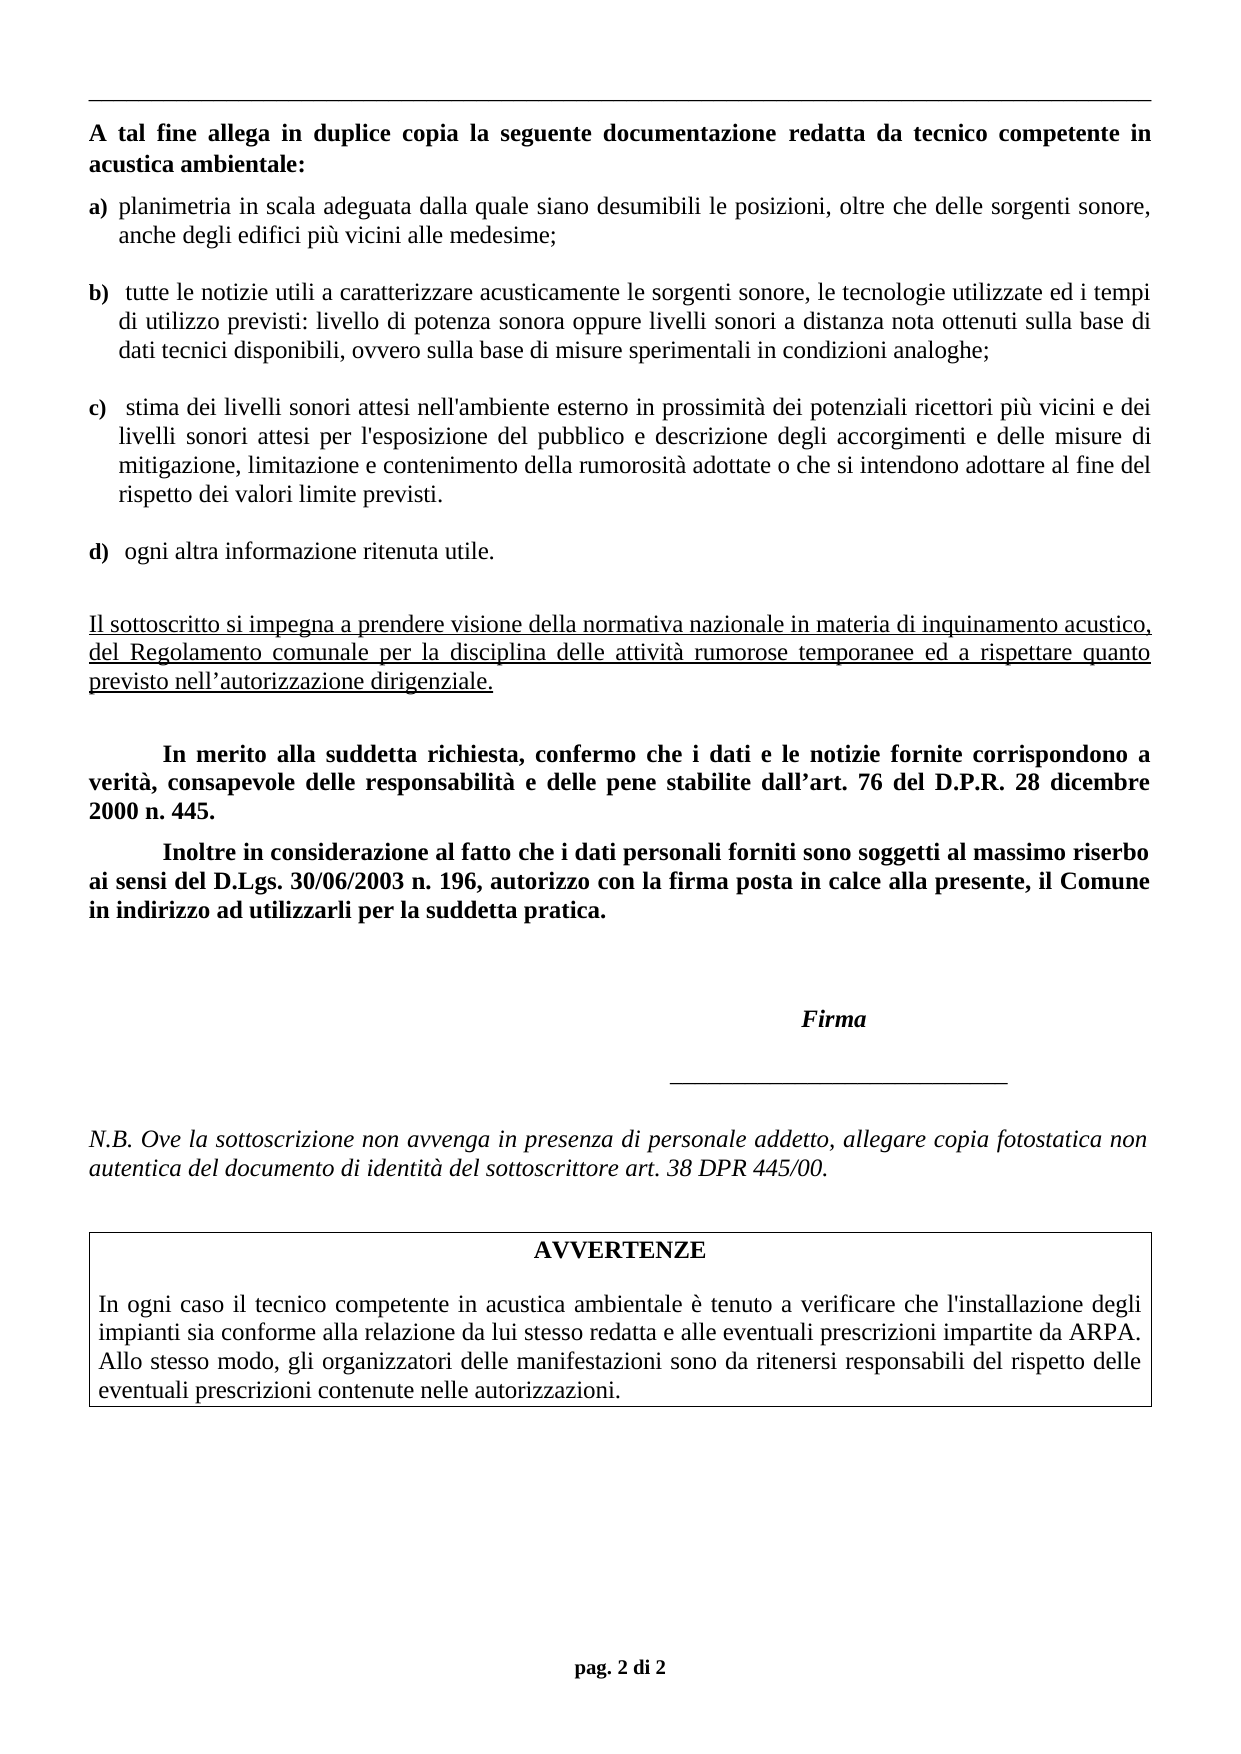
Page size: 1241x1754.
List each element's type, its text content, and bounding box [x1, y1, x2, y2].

list tutte le notizie utili a caratterizzare acusticamente le sorgenti sonore, le tecnologie utilizzate ed i tempi di utilizzo previsti: livello di potenza sonora oppure livelli sonori a distanza nota ottenuti sulla base di dati tecnici disponibili, ovvero sulla base di misure sperimentali in condizioni analoghe; [89, 277, 1152, 364]
subtitle N.B. Ove la sottoscrizione non avvenga in presenza di personale addetto, allegare copia fotostatica non autentica del documento di identità del sottoscrittore art. 38 DPR 445/00. [89, 1124, 1152, 1182]
text ___________________________ [89, 1058, 1152, 1087]
text In ogni caso il tecnico competente in acustica ambientale è tenuto a verificare che l'installazione degli impianti sia conforme alla relazione da lui stesso redatta e alle eventuali prescrizioni impartite da ARPA. Allo stesso modo, gli organizzatori delle manifestazioni sono da ritenersi responsabili del rispetto delle eventuali prescrizioni contenute nelle autorizzazioni. [90, 1286, 1151, 1406]
text A tal fine allega in duplice copia la seguente documentazione redatta da tecnico competente in acustica ambientale: [89, 116, 1152, 179]
text Inoltre in considerazione al fatto che i dati personali forniti sono soggetti al massimo riserbo ai sensi del D.Lgs. 30/06/2003 n. 196, autorizzo con la firma posta in calce alla presente, il Comune in indirizzo ad utilizzarli per la suddetta pratica. [89, 837, 1152, 924]
list ogni altra informazione ritenuta utile. [89, 536, 1152, 565]
text del Regolamento comunale per la disciplina delle attività rumorose temporanee ed a rispettare quanto previsto nell’autorizzazione dirigenziale. [89, 635, 1152, 695]
text In merito alla suddetta richiesta, confermo che i dati e le notizie fornite corrispondono a verità, consapevole delle responsabilità e delle pene stabilite dall’art. 76 del D.P.R. 28 dicembre 2000 n. 445. [89, 739, 1152, 825]
text _____________________________________________________________________________________ [89, 75, 1152, 104]
list stima dei livelli sonori attesi nell'ambiente esterno in prossimità dei potenziali ricettori più vicini e dei livelli sonori attesi per l'esposizione del pubblico e descrizione degli accorgimenti e delle misure di mitigazione, limitazione e contenimento della rumorosità adottate o che si intendono adottare al fine del rispetto dei valori limite previsti. [89, 392, 1152, 507]
list planimetria in scala adeguata dalla quale siano desumibili le posizioni, oltre che delle sorgenti sonore, anche degli edifici più vicini alle medesime; [89, 191, 1152, 249]
subtitle Firma [89, 1004, 1152, 1033]
text AVVERTENZE [90, 1233, 1151, 1264]
text Il sottoscritto si impegna a prendere visione della normativa nazionale in materia di inquinamento acustico, [89, 609, 1152, 634]
